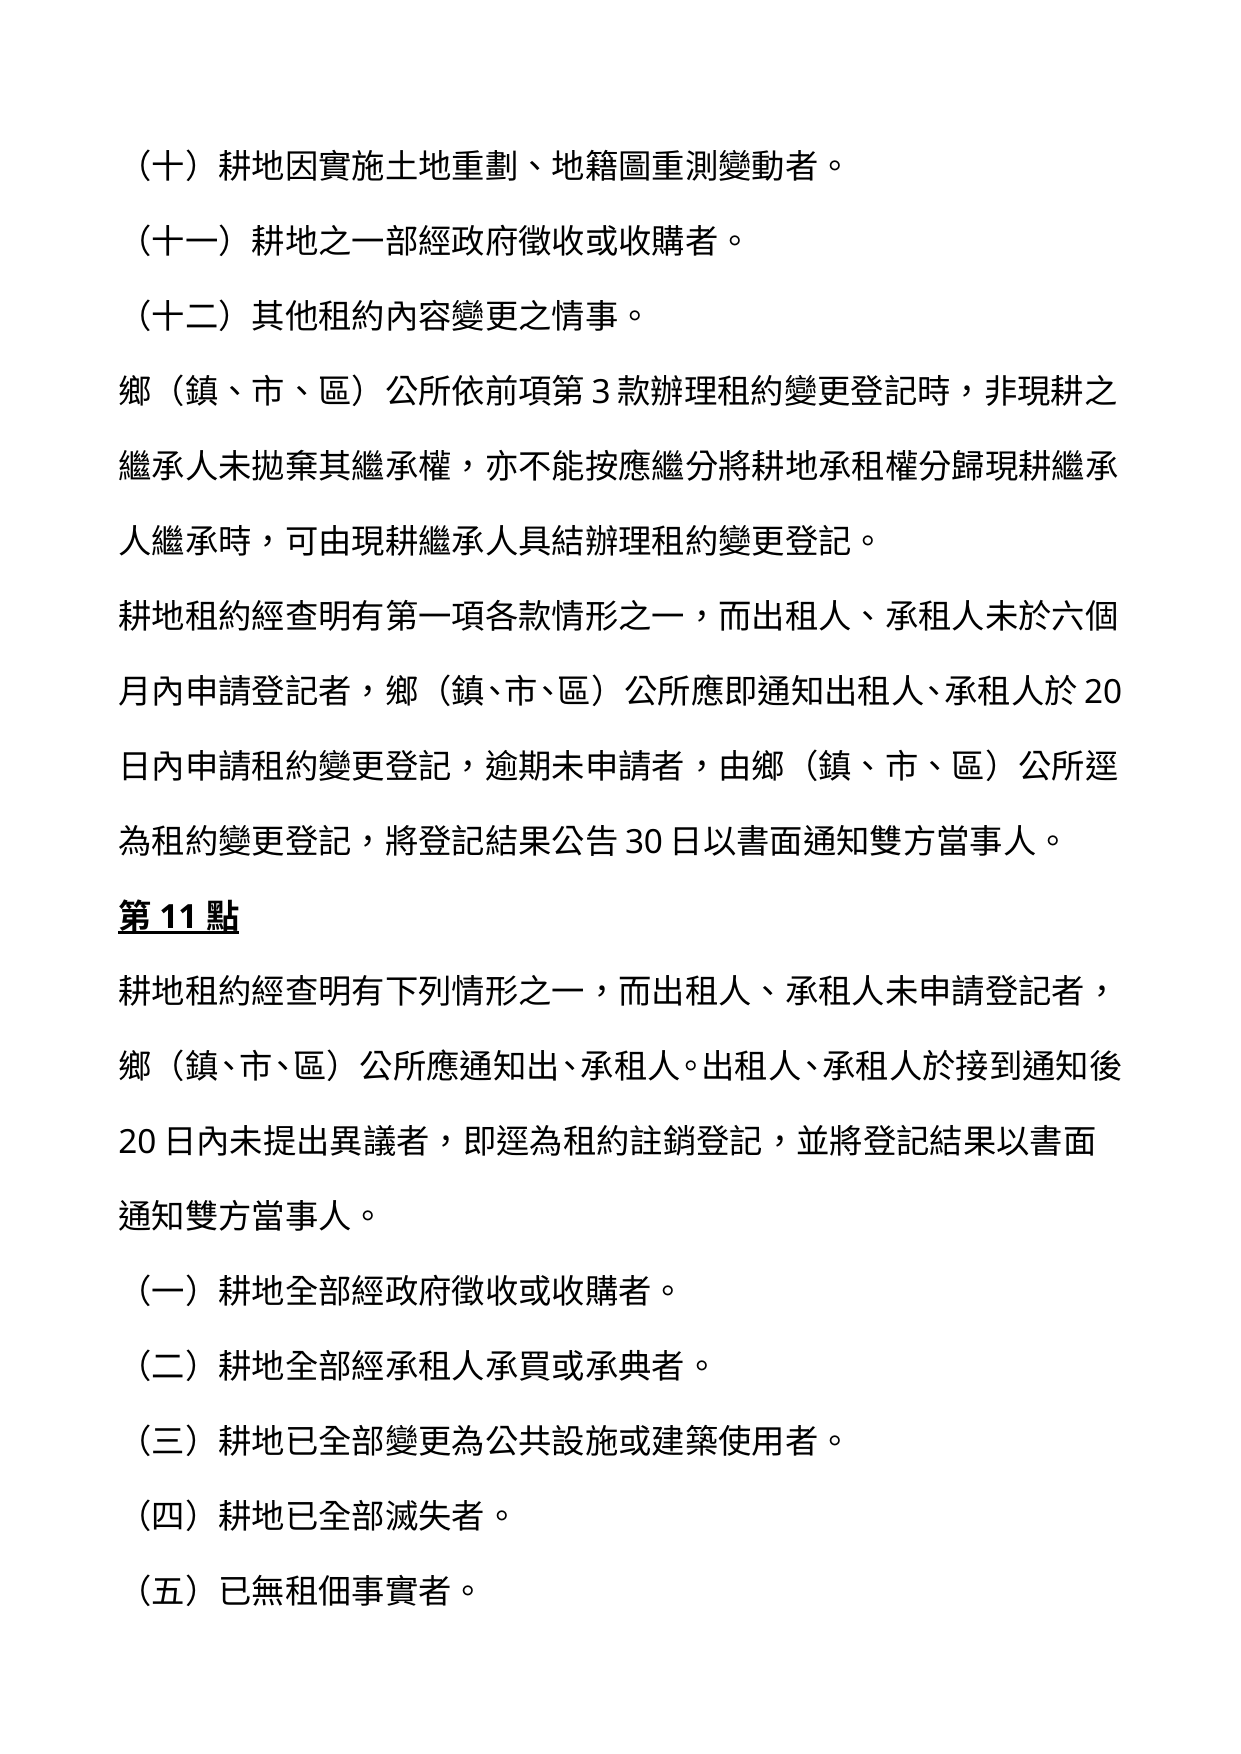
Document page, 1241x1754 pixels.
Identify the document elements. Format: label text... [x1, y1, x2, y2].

text （十一）耕地之一部經政府徵收或收購者。 [118, 202, 1122, 277]
text （十二）其他租約內容變更之情事。 [118, 277, 1122, 352]
text （四）耕地已全部滅失者。 [118, 1477, 1122, 1552]
text 耕地租約經查明有第一項各款情形之一，而出租人、承租人未於六個月內申請登記者，鄉（鎮、市、區）公所應即通知出租人、承租人於20日內申請租約變更登記，逾期未申請者，由鄉（鎮、市、區）公所逕為租約變更登記，將登記結果公告30日以書面通知雙方當事人。 [118, 577, 1122, 877]
text 第 11 點 [118, 877, 1122, 952]
text 鄉（鎮、市、區）公所依前項第3款辦理租約變更登記時，非現耕之繼承人未拋棄其繼承權，亦不能按應繼分將耕地承租權分歸現耕繼承人繼承時，可由現耕繼承人具結辦理租約變更登記。 [118, 352, 1122, 577]
text （十）耕地因實施土地重劃、地籍圖重測變動者。 [118, 127, 1122, 202]
text 耕地租約經查明有下列情形之一，而出租人、承租人未申請登記者，鄉（鎮、市、區）公所應通知出、承租人。出租人、承租人於接到通知後20日內未提出異議者，即逕為租約註銷登記，並將登記結果以書面通知雙方當事人。 [118, 952, 1122, 1252]
text （一）耕地全部經政府徵收或收購者。 [118, 1252, 1122, 1327]
text （五）已無租佃事實者。 [118, 1552, 1122, 1627]
text （二）耕地全部經承租人承買或承典者。 [118, 1327, 1122, 1402]
text （三）耕地已全部變更為公共設施或建築使用者。 [118, 1402, 1122, 1477]
